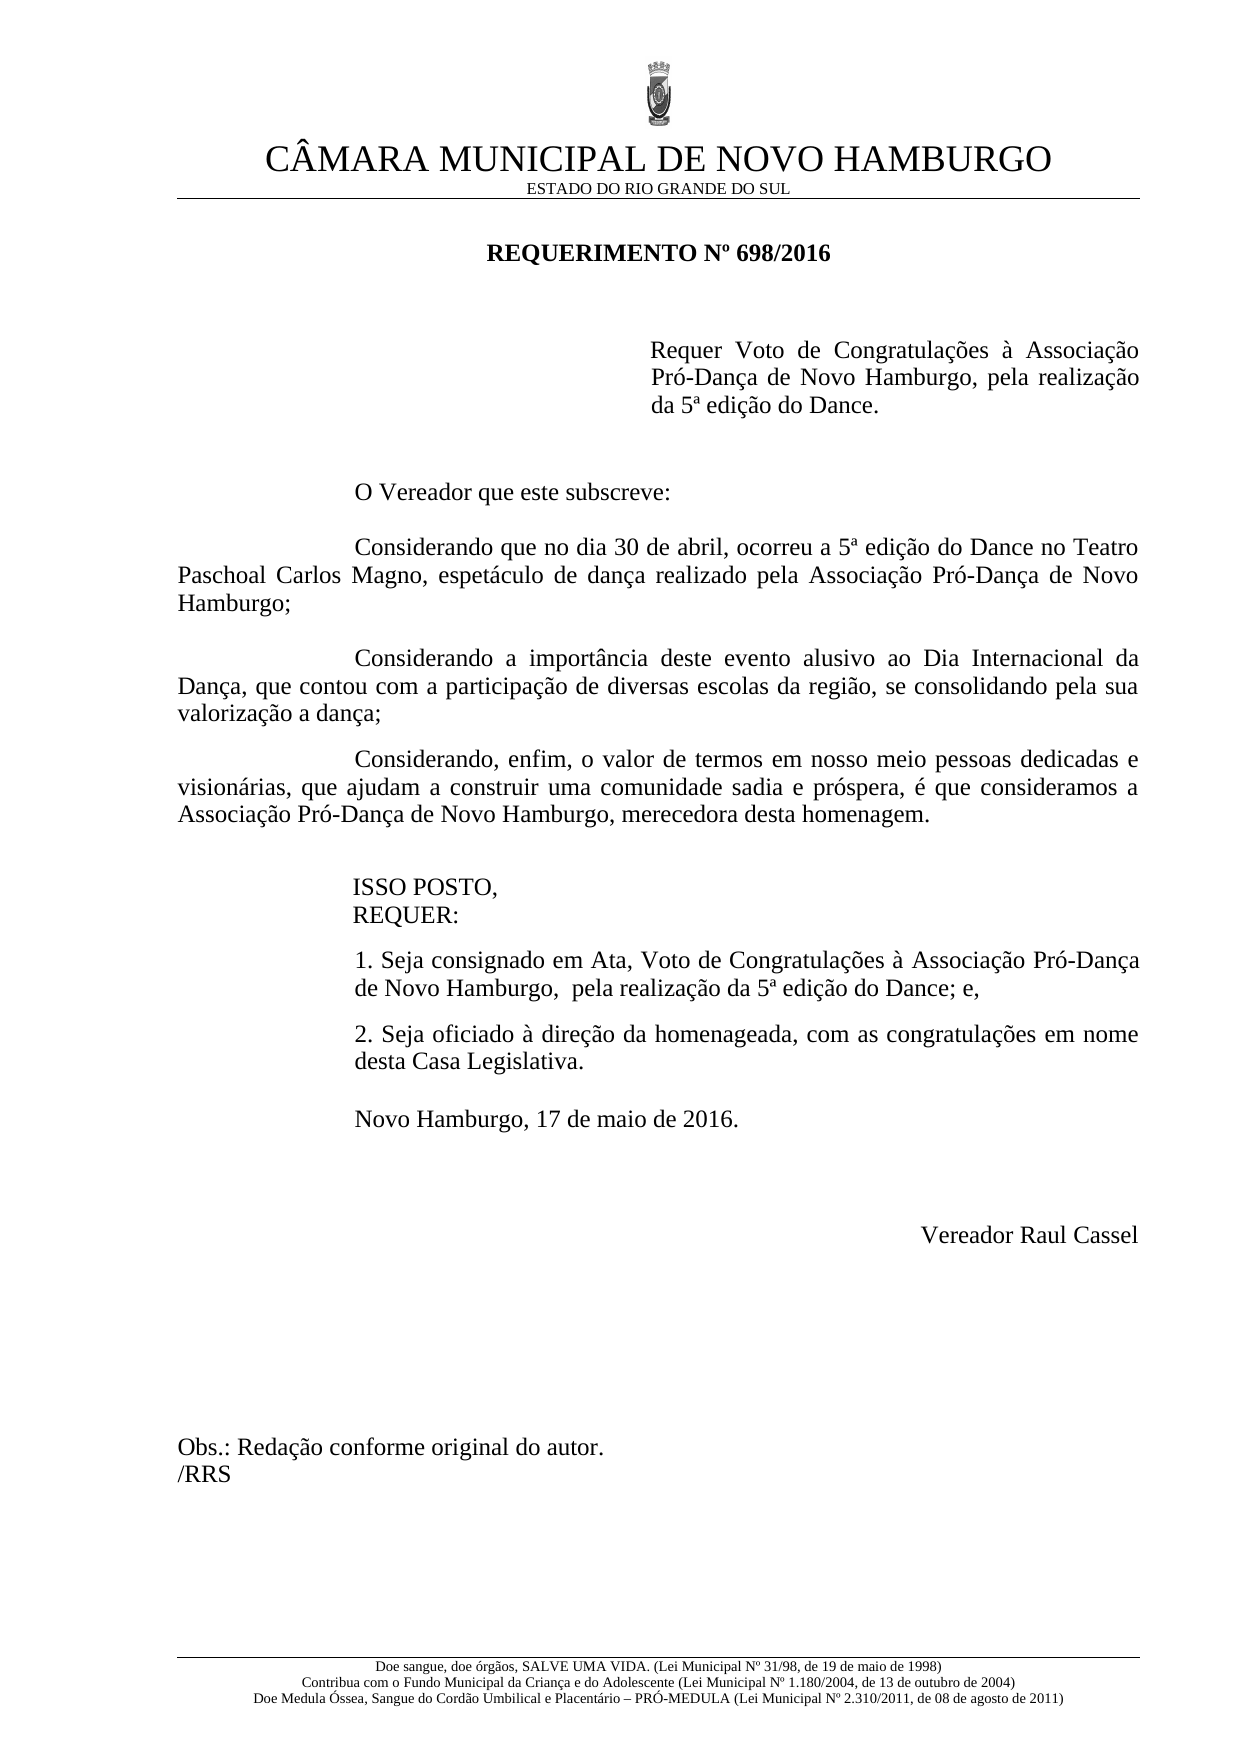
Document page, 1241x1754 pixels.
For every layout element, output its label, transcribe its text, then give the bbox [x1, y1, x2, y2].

text Vereador Raul Cassel [177, 1221, 1140, 1249]
text /RRS [177, 1461, 1140, 1488]
text Considerando, enfim, o valor de termos em nosso meio pessoas dedicadas e visionárias, que ajudam a construir uma comunidade sadia e próspera, é que consideramos a Associação Pró-Dança de Novo Hamburgo, merecedora desta homenagem. [177, 745, 1140, 828]
text 2. Seja oficiado à direção da homenageada, com as congratulações em nome desta Casa Legislativa. [354, 1020, 1140, 1075]
title REQUERIMENTO Nº 698/2016 [177, 239, 1140, 266]
text REQUER: [352, 901, 1140, 929]
text 1. Seja consignado em Ata, Voto de Congratulações à Associação Pró-Dança de Novo Hamburgo, pela realização da 5ª edição do Dance; e, [354, 947, 1140, 1002]
title Requer Voto de Congratulações à Associação Pró-Dança de Novo Hamburgo, pela realização da 5ª edição do Dance. [650, 336, 1140, 419]
text O Vereador que este subscreve: [177, 478, 1140, 506]
text ISSO POSTO, [352, 873, 1140, 901]
text Novo Hamburgo, 17 de maio de 2016. [177, 1105, 1140, 1132]
text Considerando que no dia 30 de abril, ocorreu a 5ª edição do Dance no Teatro Paschoal Carlos Magno, espetáculo de dança realizado pela Associação Pró-Dança de Novo Hamburgo; [177, 533, 1140, 616]
text Considerando a importância deste evento alusivo ao Dia Internacional da Dança, que contou com a participação de diversas escolas da região, se consolidando pela sua valorização a dança; [177, 644, 1140, 727]
text Obs.: Redação conforme original do autor. [177, 1433, 1140, 1461]
